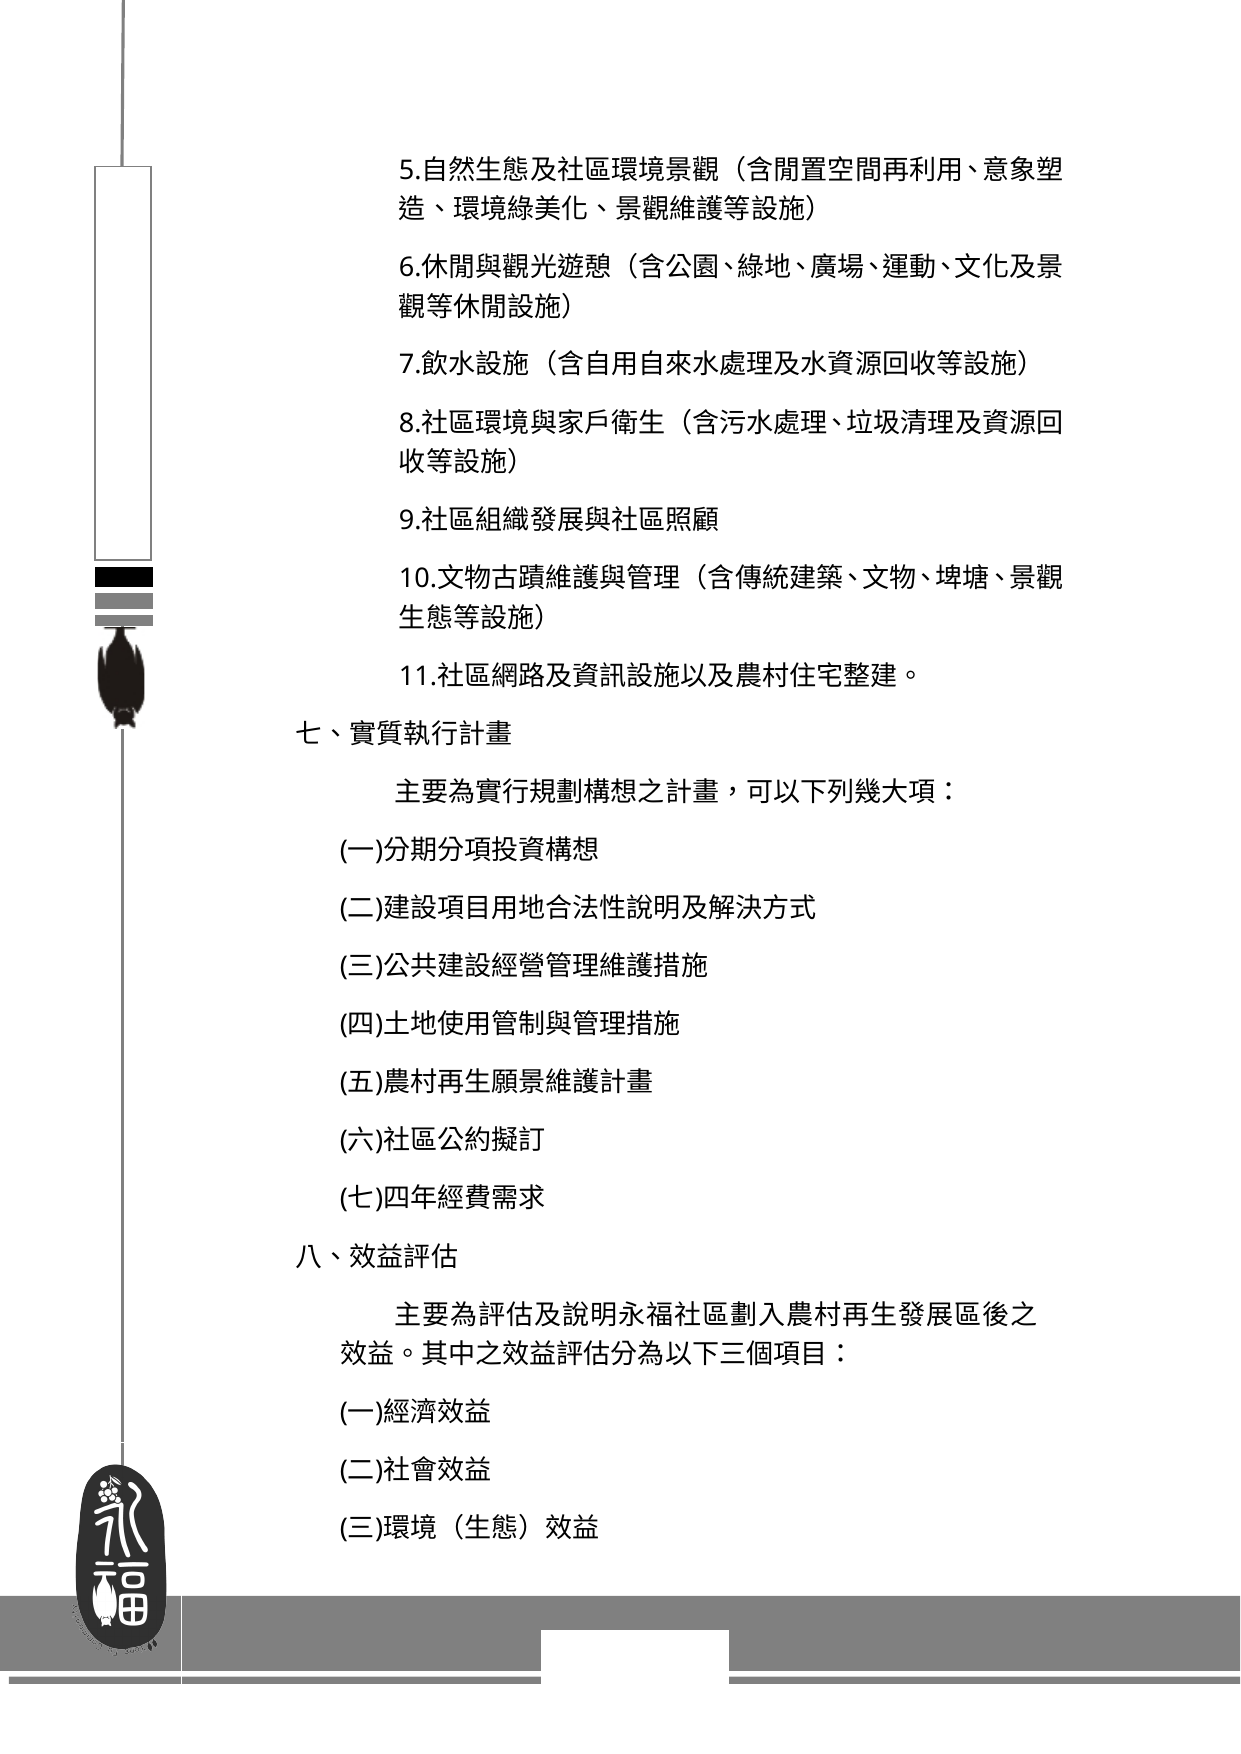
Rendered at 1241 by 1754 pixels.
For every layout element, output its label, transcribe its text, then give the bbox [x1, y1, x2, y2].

text 5.自然生態及社區環境景觀（含閒置空間再利用、意象塑造、環境綠美化、景觀維護等設施） [399, 148, 1063, 226]
text 8.社區環境與家戶衛生（含污水處理、垃圾清理及資源回收等設施） [399, 401, 1063, 479]
text (五)農村再生願景維護計畫 [202, 1060, 1063, 1099]
text 七、實質執行計畫 [295, 712, 1013, 751]
text 7.飲水設施（含自用自來水處理及水資源回收等設施） [399, 342, 1063, 382]
text 主要為評估及說明永福社區劃入農村再生發展區後之效益。其中之效益評估分為以下三個項目： [340, 1293, 1038, 1371]
picture [97, 627, 145, 729]
text (一)經濟效益 [202, 1390, 1063, 1429]
text 10.文物古蹟維護與管理（含傳統建築、文物、埤塘、景觀生態等設施） [399, 556, 1063, 635]
text 主要為實行規劃構想之計畫，可以下列幾大項： [340, 770, 1038, 809]
text (七)四年經費需求 [202, 1176, 1063, 1216]
text (六)社區公約擬訂 [202, 1118, 1063, 1158]
text (四)土地使用管制與管理措施 [202, 1002, 1063, 1041]
text 6.休閒與觀光遊憩（含公園、綠地、廣場、運動、文化及景觀等休閒設施） [399, 245, 1063, 324]
text 八、效益評估 [295, 1234, 1013, 1274]
text (一)分期分項投資構想 [202, 828, 1063, 867]
text (二)建設項目用地合法性說明及解決方式 [202, 886, 1063, 925]
text 9.社區組織發展與社區照顧 [399, 498, 1063, 537]
text (二)社會效益 [202, 1448, 1063, 1487]
text (三)公共建設經營管理維護措施 [202, 944, 1063, 983]
text 11.社區網路及資訊設施以及農村住宅整建。 [399, 653, 1063, 693]
text (三)環境（生態）效益 [202, 1506, 1063, 1546]
